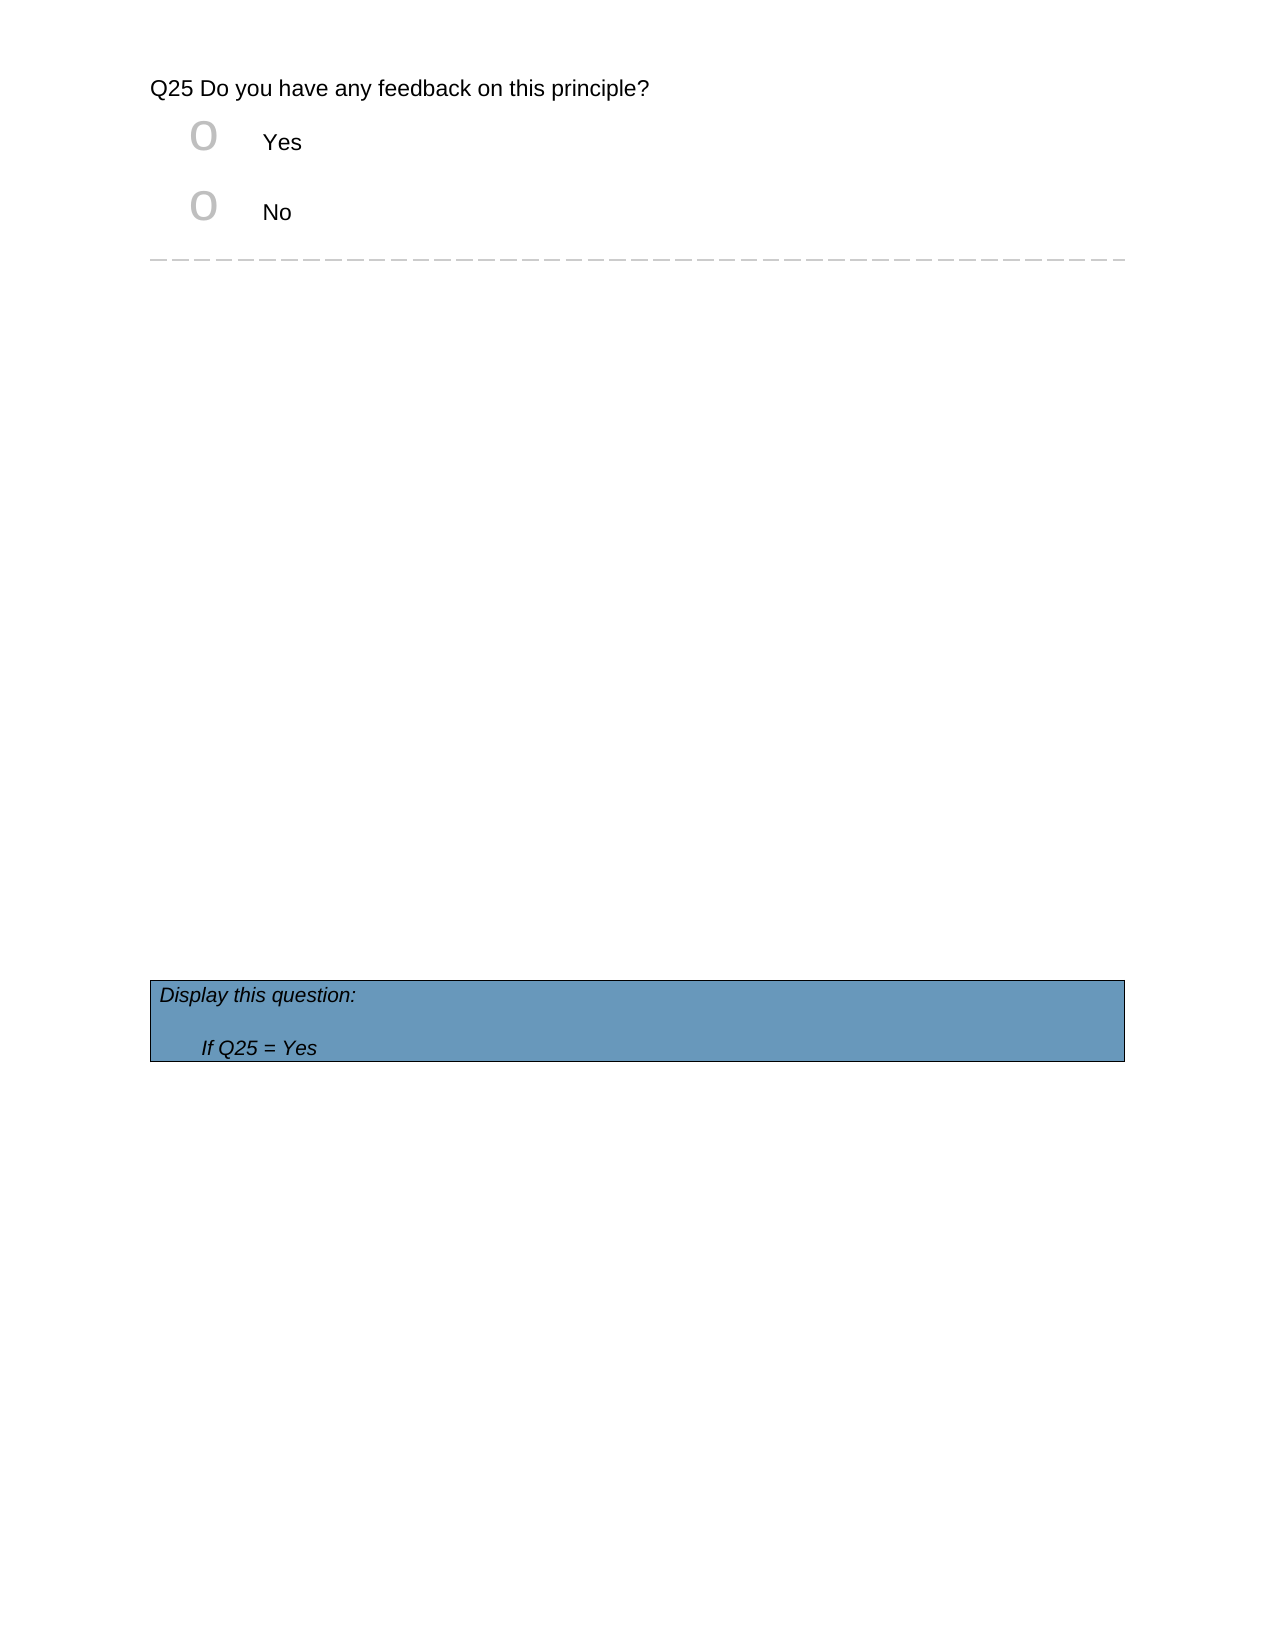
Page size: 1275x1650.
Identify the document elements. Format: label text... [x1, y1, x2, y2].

list Yes [187, 105, 1125, 167]
text Display this question: [151, 981, 1124, 1007]
text If Q25 = Yes [151, 1032, 1124, 1061]
text Q25 Do you have any feedback on this principle? [150, 75, 1125, 101]
list No [187, 176, 1125, 237]
